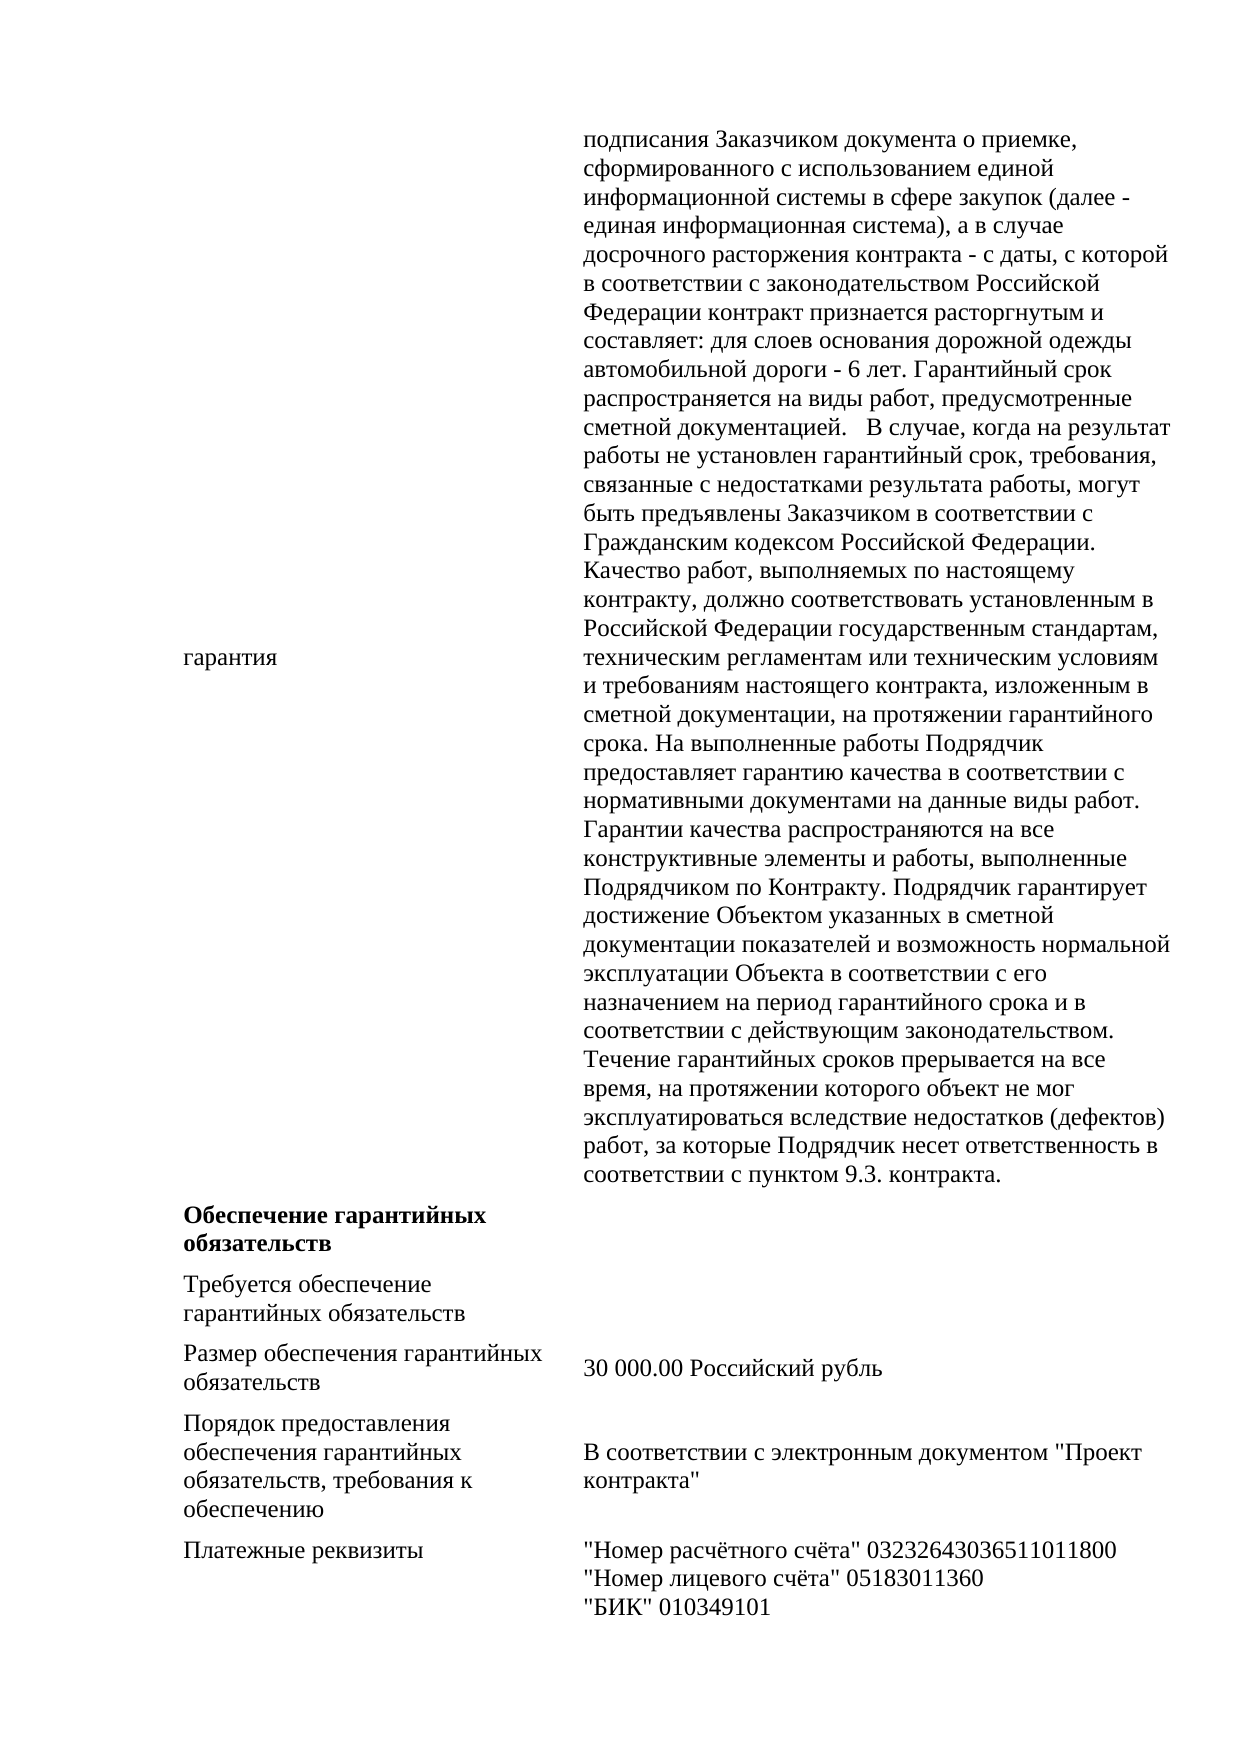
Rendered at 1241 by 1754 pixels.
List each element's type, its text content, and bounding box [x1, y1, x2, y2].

table_cell 30 000.00 Российский рубль [577, 1333, 1181, 1402]
table_cell Обеспечение гарантийных обязательств [177, 1194, 577, 1263]
table_cell [577, 1194, 1181, 1263]
table_cell Платежные реквизиты [177, 1529, 577, 1627]
table_cell Размер обеспечения гарантийных обязательств [177, 1333, 577, 1402]
table_cell "Номер расчётного счёта" 03232643036511011800 "Номер лицевого счёта" 05183011360 "БИК" 010349101 [577, 1529, 1181, 1627]
table_cell В соответствии с электронным документом "Проект контракта" [577, 1402, 1181, 1529]
table_cell [577, 1263, 1181, 1332]
table_cell Требуется обеспечение гарантийных обязательств [177, 1263, 577, 1332]
table_cell гарантия [177, 118, 577, 1194]
table_cell подписания Заказчиком документа о приемке, сформированного с использованием единой информационной системы в сфере закупок (далее - единая информационная система), а в случае досрочного расторжения контракта - с даты, с которой в соответствии с законодательством Российской Федерации контракт признается расторгнутым и составляет: для слоев основания дорожной одежды автомобильной дороги - 6 лет. Гарантийный срок распространяется на виды работ, предусмотренные сметной документацией. В случае, когда на результат работы не установлен гарантийный срок, требования, связанные с недостатками результата работы, могут быть предъявлены Заказчиком в соответствии с Гражданским кодексом Российской Федерации. Качество работ, выполняемых по настоящему контракту, должно соответствовать установленным в Российской Федерации государственным стандартам, техническим регламентам или техническим условиям и требованиям настоящего контракта, изложенным в сметной документации, на протяжении гарантийного срока. На выполненные работы Подрядчик предоставляет гарантию качества в соответствии с нормативными документами на данные виды работ. Гарантии качества распространяются на все конструктивные элементы и работы, выполненные Подрядчиком по Контракту. Подрядчик гарантирует достижение Объектом указанных в сметной документации показателей и возможность нормальной эксплуатации Объекта в соответствии с его назначением на период гарантийного срока и в соответствии с действующим законодательством. Течение гарантийных сроков прерывается на все время, на протяжении которого объект не мог эксплуатироваться вследствие недостатков (дефектов) работ, за которые Подрядчик несет ответственность в соответствии с пунктом 9.3. контракта. [577, 118, 1181, 1194]
table_cell Порядок предоставления обеспечения гарантийных обязательств, требования к обеспечению [177, 1402, 577, 1529]
